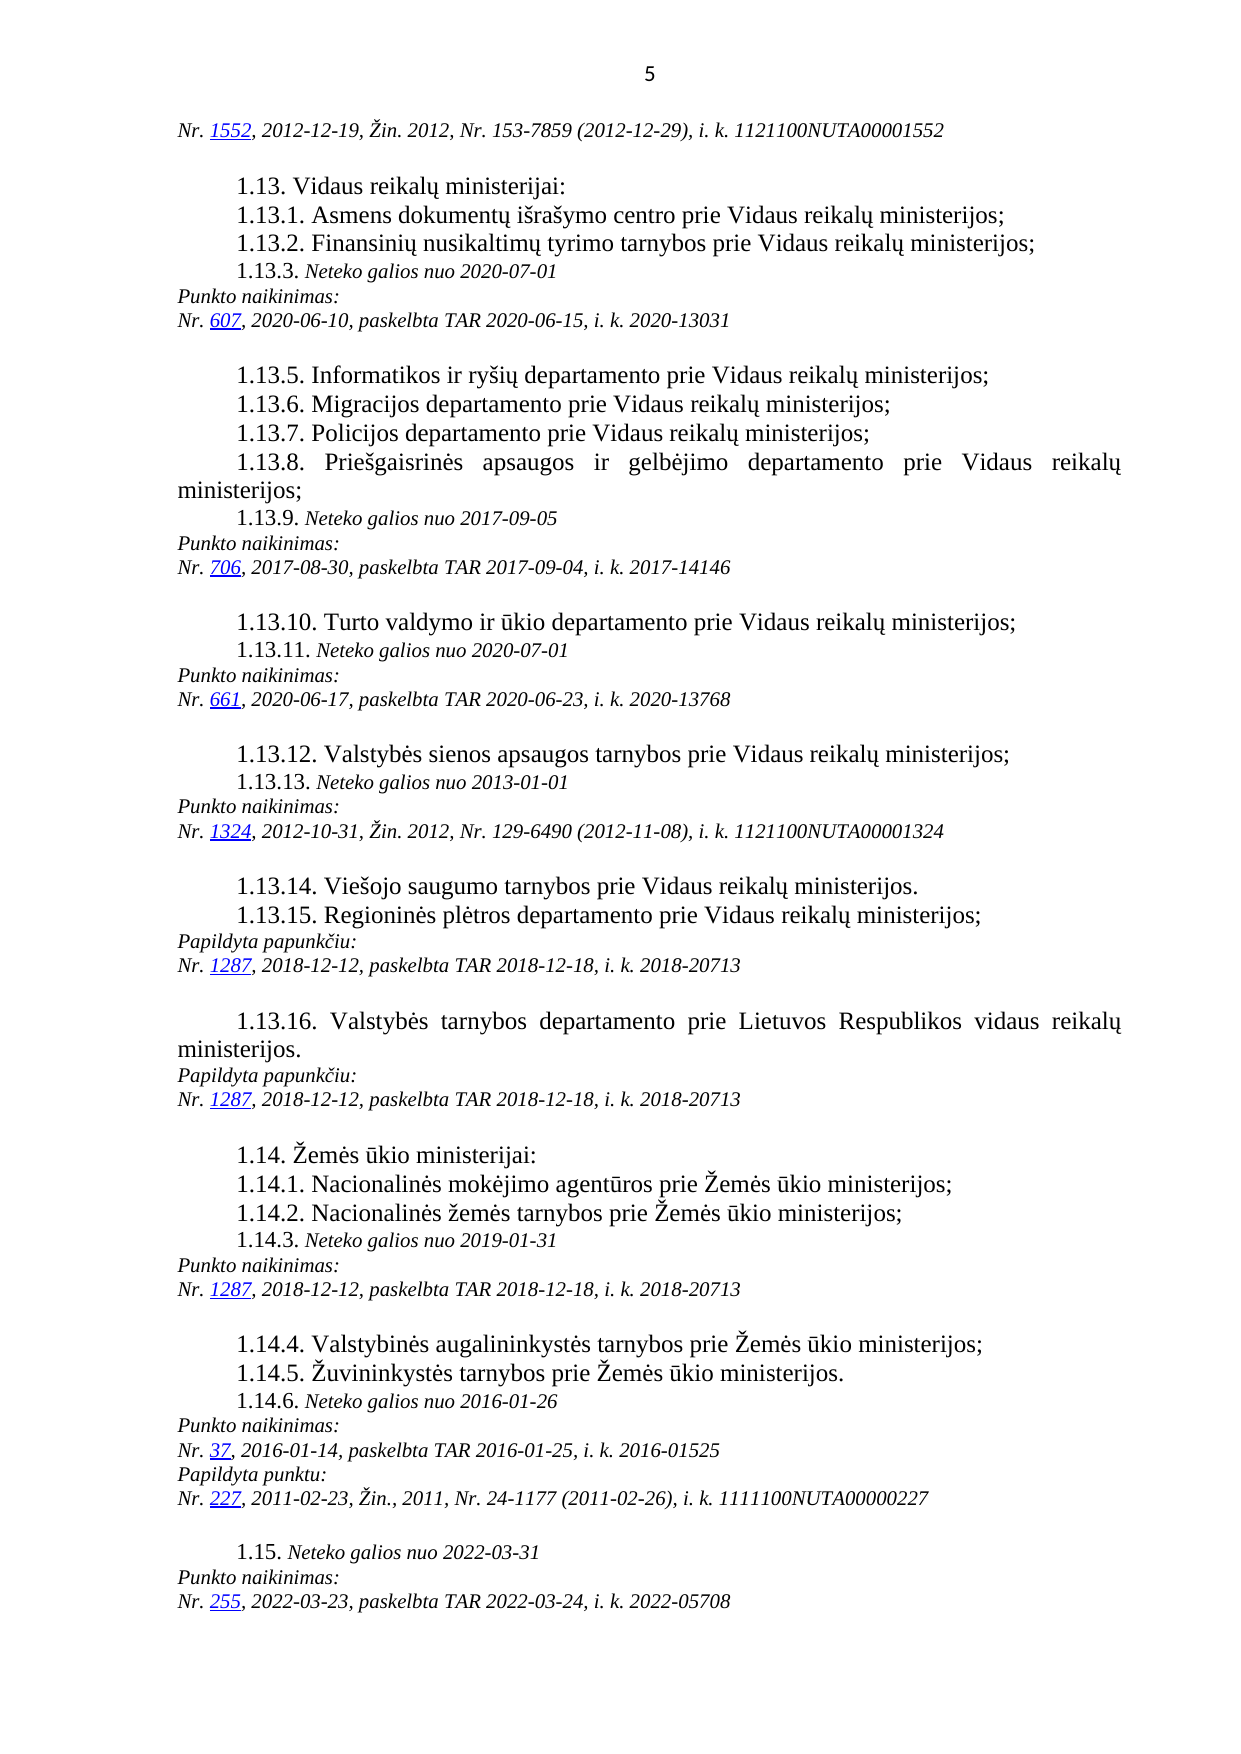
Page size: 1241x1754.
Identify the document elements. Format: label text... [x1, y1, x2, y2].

text Nr. 37, 2016-01-14, paskelbta TAR 2016-01-25, i. k. 2016-01525 [177, 1437, 1122, 1462]
text Nr. 1324, 2012-10-31, Žin. 2012, Nr. 129-6490 (2012-11-08), i. k. 1121100NUTA00001324 [177, 818, 1122, 843]
text Papildyta punktu: [177, 1462, 1122, 1486]
text 1.14.4. Valstybinės augalininkystės tarnybos prie Žemės ūkio ministerijos; [177, 1329, 1122, 1358]
text 1.13.6. Migracijos departamento prie Vidaus reikalų ministerijos; [177, 389, 1122, 418]
text Punkto naikinimas: [177, 283, 1122, 308]
text Nr. 1287, 2018-12-12, paskelbta TAR 2018-12-18, i. k. 2018-20713 [177, 1277, 1122, 1301]
text 1.13.5. Informatikos ir ryšių departamento prie Vidaus reikalų ministerijos; [177, 360, 1122, 389]
text Papildyta papunkčiu: [177, 929, 1122, 953]
text 1.13.7. Policijos departamento prie Vidaus reikalų ministerijos; [177, 418, 1122, 447]
text 1.13.13. Neteko galios nuo 2013-01-01 [177, 768, 1122, 794]
text 1.13.11. Neteko galios nuo 2020-07-01 [177, 636, 1122, 662]
text Nr. 1287, 2018-12-12, paskelbta TAR 2018-12-18, i. k. 2018-20713 [177, 1087, 1122, 1111]
text Nr. 255, 2022-03-23, paskelbta TAR 2022-03-24, i. k. 2022-05708 [177, 1589, 1122, 1613]
text 1.14. Žemės ūkio ministerijai: [177, 1140, 1122, 1169]
text Nr. 661, 2020-06-17, paskelbta TAR 2020-06-23, i. k. 2020-13768 [177, 687, 1122, 711]
text Punkto naikinimas: [177, 1253, 1122, 1277]
text 1.14.5. Žuvininkystės tarnybos prie Žemės ūkio ministerijos. [177, 1358, 1122, 1387]
text Punkto naikinimas: [177, 662, 1122, 687]
text 1.13.3. Neteko galios nuo 2020-07-01 [177, 257, 1122, 283]
text 1.13.2. Finansinių nusikaltimų tyrimo tarnybos prie Vidaus reikalų ministerijos; [177, 228, 1122, 257]
text 1.13. Vidaus reikalų ministerijai: [177, 171, 1122, 200]
text Nr. 706, 2017-08-30, paskelbta TAR 2017-09-04, i. k. 2017-14146 [177, 554, 1122, 579]
text 1.14.2. Nacionalinės žemės tarnybos prie Žemės ūkio ministerijos; [177, 1198, 1122, 1226]
text Punkto naikinimas: [177, 1565, 1122, 1589]
text 1.14.3. Neteko galios nuo 2019-01-31 [177, 1226, 1122, 1253]
text 1.13.14. Viešojo saugumo tarnybos prie Vidaus reikalų ministerijos. [177, 871, 1122, 900]
text Punkto naikinimas: [177, 794, 1122, 818]
text Nr. 607, 2020-06-10, paskelbta TAR 2020-06-15, i. k. 2020-13031 [177, 308, 1122, 332]
text 1.14.6. Neteko galios nuo 2016-01-26 [177, 1387, 1122, 1413]
text 1.14.1. Nacionalinės mokėjimo agentūros prie Žemės ūkio ministerijos; [177, 1169, 1122, 1198]
text Nr. 1287, 2018-12-12, paskelbta TAR 2018-12-18, i. k. 2018-20713 [177, 953, 1122, 977]
text 1.13.16. Valstybės tarnybos departamento prie Lietuvos Respublikos vidaus reikalų ministerijos. [177, 1006, 1122, 1063]
text 1.13.9. Neteko galios nuo 2017-09-05 [177, 504, 1122, 531]
text 1.15. Neteko galios nuo 2022-03-31 [177, 1538, 1122, 1565]
text 1.13.1. Asmens dokumentų išrašymo centro prie Vidaus reikalų ministerijos; [177, 200, 1122, 228]
text Nr. 1552, 2012-12-19, Žin. 2012, Nr. 153-7859 (2012-12-29), i. k. 1121100NUTA00001552 [177, 118, 1122, 142]
text Nr. 227, 2011-02-23, Žin., 2011, Nr. 24-1177 (2011-02-26), i. k. 1111100NUTA00000227 [177, 1486, 1122, 1510]
text Punkto naikinimas: [177, 1413, 1122, 1437]
text 1.13.10. Turto valdymo ir ūkio departamento prie Vidaus reikalų ministerijos; [177, 607, 1122, 636]
text 1.13.8. Priešgaisrinės apsaugos ir gelbėjimo departamento prie Vidaus reikalų ministerijos; [177, 447, 1122, 504]
text 1.13.12. Valstybės sienos apsaugos tarnybos prie Vidaus reikalų ministerijos; [177, 739, 1122, 768]
text 1.13.15. Regioninės plėtros departamento prie Vidaus reikalų ministerijos; [177, 900, 1122, 929]
text Papildyta papunkčiu: [177, 1063, 1122, 1087]
text Punkto naikinimas: [177, 531, 1122, 554]
